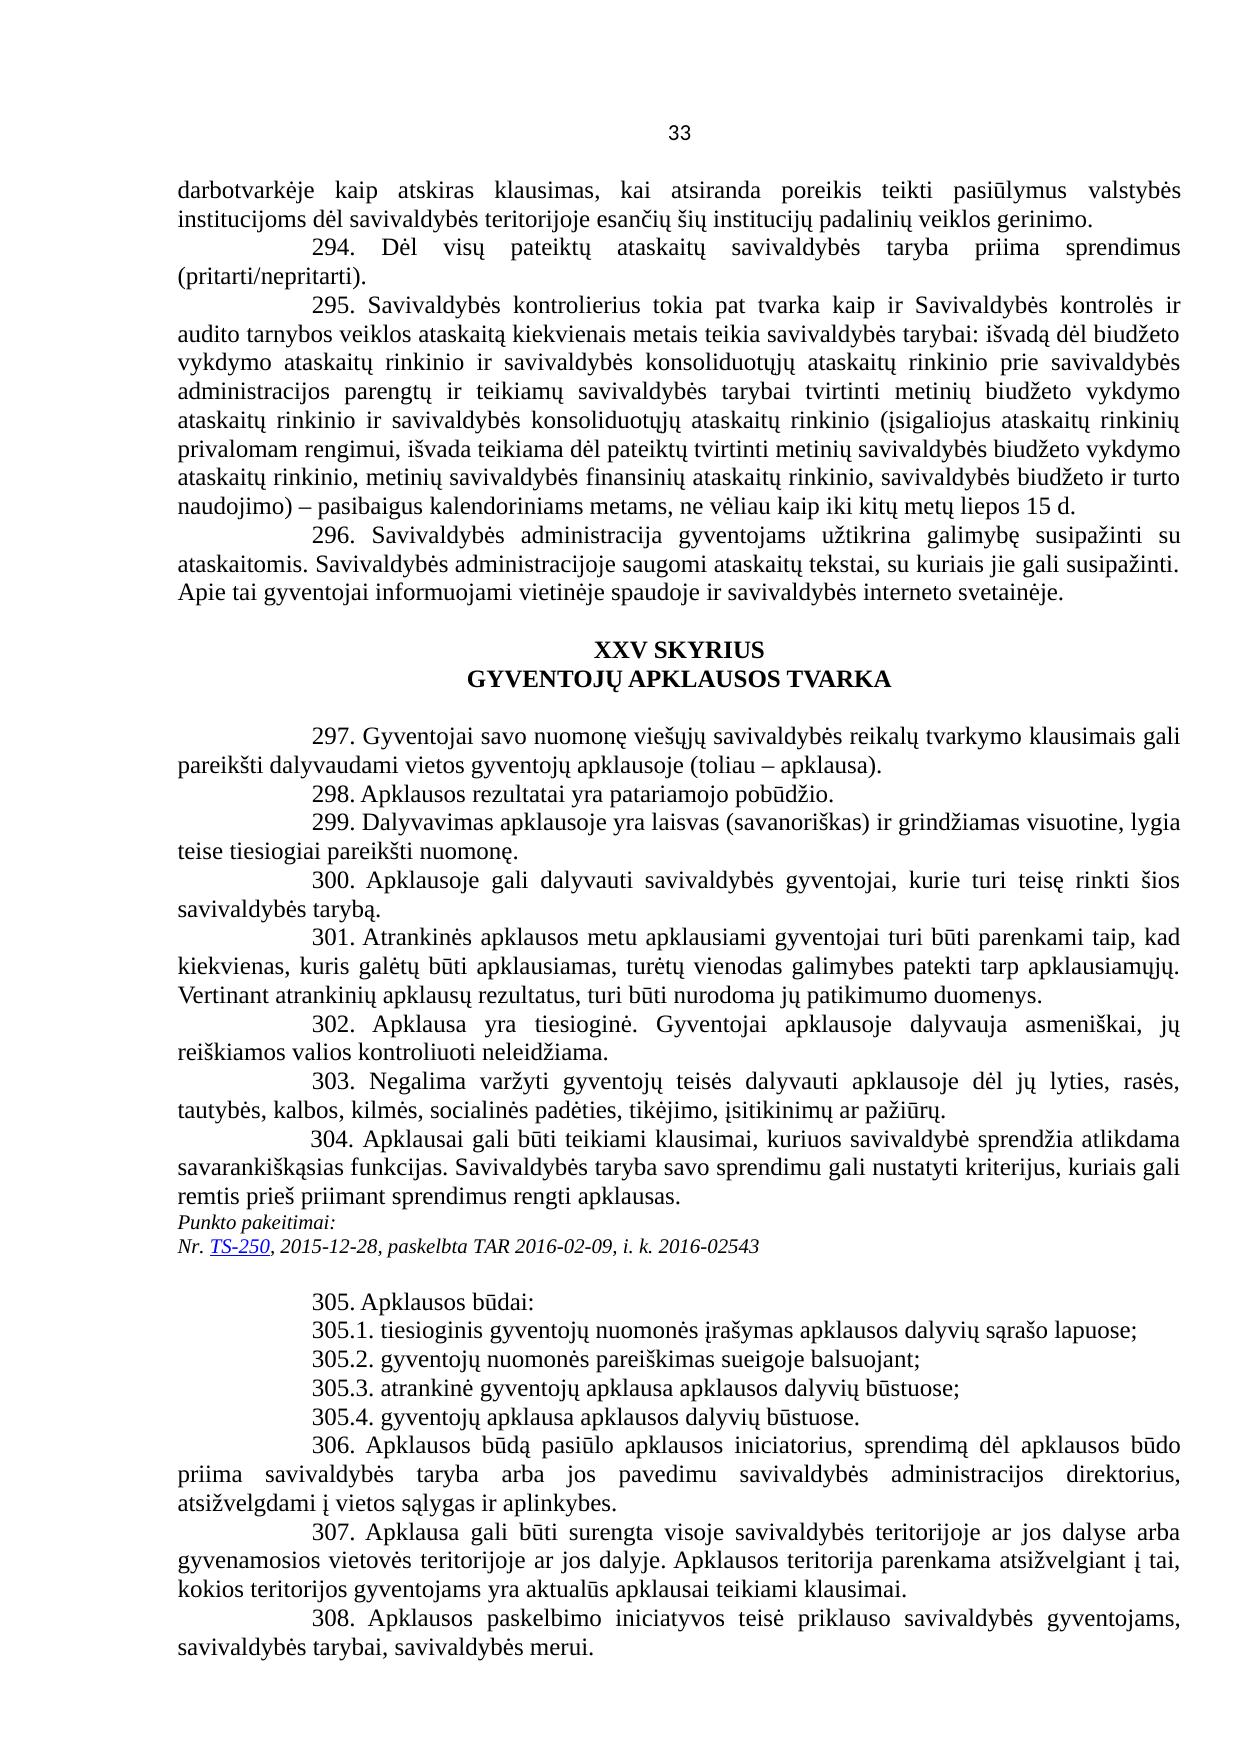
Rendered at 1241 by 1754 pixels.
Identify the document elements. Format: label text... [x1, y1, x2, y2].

text 305.2. gyventojų nuomonės pareiškimas sueigoje balsuojant; [177, 1344, 1181, 1373]
text 305. Apklausos būdai: [177, 1287, 1181, 1316]
text Nr. TS-250, 2015-12-28, paskelbta TAR 2016-02-09, i. k. 2016-02543 [177, 1234, 1181, 1258]
text Punkto pakeitimai: [177, 1210, 1181, 1234]
text 294. Dėl visų pateiktų ataskaitų savivaldybės taryba priima sprendimus (pritarti/nepritarti). [177, 232, 1181, 290]
text 301. Atrankinės apklausos metu apklausiami gyventojai turi būti parenkami taip, kad kiekvienas, kuris galėtų būti apklausiamas, turėtų vienodas galimybes patekti tarp apklausiamųjų. Vertinant atrankinių apklausų rezultatus, turi būti nurodoma jų patikimumo duomenys. [177, 922, 1181, 1009]
text 296. Savivaldybės administracija gyventojams užtikrina galimybę susipažinti su ataskaitomis. Savivaldybės administracijoje saugomi ataskaitų tekstai, su kuriais jie gali susipažinti. Apie tai gyventojai informuojami vietinėje spaudoje ir savivaldybės interneto svetainėje. [177, 520, 1181, 606]
text 295. Savivaldybės kontrolierius tokia pat tvarka kaip ir Savivaldybės kontrolės ir audito tarnybos veiklos ataskaitą kiekvienais metais teikia savivaldybės tarybai: išvadą dėl biudžeto vykdymo ataskaitų rinkinio ir savivaldybės konsoliduotųjų ataskaitų rinkinio prie savivaldybės administracijos parengtų ir teikiamų savivaldybės tarybai tvirtinti metinių biudžeto vykdymo ataskaitų rinkinio ir savivaldybės konsoliduotųjų ataskaitų rinkinio (įsigaliojus ataskaitų rinkinių privalomam rengimui, išvada teikiama dėl pateiktų tvirtinti metinių savivaldybės biudžeto vykdymo ataskaitų rinkinio, metinių savivaldybės finansinių ataskaitų rinkinio, savivaldybės biudžeto ir turto naudojimo) – pasibaigus kalendoriniams metams, ne vėliau kaip iki kitų metų liepos 15 d. [177, 290, 1181, 520]
text 305.3. atrankinė gyventojų apklausa apklausos dalyvių būstuose; [177, 1373, 1181, 1402]
text GYVENTOJŲ APKLAUSOS TVARKA [177, 664, 1181, 692]
text 299. Dalyvavimas apklausoje yra laisvas (savanoriškas) ir grindžiamas visuotine, lygia teise tiesiogiai pareikšti nuomonę. [177, 807, 1181, 865]
text 306. Apklausos būdą pasiūlo apklausos iniciatorius, sprendimą dėl apklausos būdo priima savivaldybės taryba arba jos pavedimu savivaldybės administracijos direktorius, atsižvelgdami į vietos sąlygas ir aplinkybes. [177, 1431, 1181, 1517]
text XXV SKYRIUS [177, 635, 1181, 664]
text 308. Apklausos paskelbimo iniciatyvos teisė priklauso savivaldybės gyventojams, savivaldybės tarybai, savivaldybės merui. [177, 1603, 1181, 1661]
text 305.4. gyventojų apklausa apklausos dalyvių būstuose. [177, 1402, 1181, 1431]
text darbotvarkėje kaip atskiras klausimas, kai atsiranda poreikis teikti pasiūlymus valstybės institucijoms dėl savivaldybės teritorijoje esančių šių institucijų padalinių veiklos gerinimo. [177, 175, 1181, 232]
text 307. Apklausa gali būti surengta visoje savivaldybės teritorijoje ar jos dalyse arba gyvenamosios vietovės teritorijoje ar jos dalyje. Apklausos teritorija parenkama atsižvelgiant į tai, kokios teritorijos gyventojams yra aktualūs apklausai teikiami klausimai. [177, 1517, 1181, 1603]
text 302. Apklausa yra tiesioginė. Gyventojai apklausoje dalyvauja asmeniškai, jų reiškiamos valios kontroliuoti neleidžiama. [177, 1009, 1181, 1066]
text 297. Gyventojai savo nuomonę viešųjų savivaldybės reikalų tvarkymo klausimais gali pareikšti dalyvaudami vietos gyventojų apklausoje (toliau – apklausa). [177, 721, 1181, 779]
text 303. Negalima varžyti gyventojų teisės dalyvauti apklausoje dėl jų lyties, rasės, tautybės, kalbos, kilmės, socialinės padėties, tikėjimo, įsitikinimų ar pažiūrų. [177, 1066, 1181, 1124]
text 304. Apklausai gali būti teikiami klausimai, kuriuos savivaldybė sprendžia atlikdama savarankiškąsias funkcijas. Savivaldybės taryba savo sprendimu gali nustatyti kriterijus, kuriais gali remtis prieš priimant sprendimus rengti apklausas. [177, 1124, 1181, 1210]
text 298. Apklausos rezultatai yra patariamojo pobūdžio. [177, 779, 1181, 807]
text 300. Apklausoje gali dalyvauti savivaldybės gyventojai, kurie turi teisę rinkti šios savivaldybės tarybą. [177, 865, 1181, 922]
text 305.1. tiesioginis gyventojų nuomonės įrašymas apklausos dalyvių sąrašo lapuose; [177, 1316, 1181, 1344]
